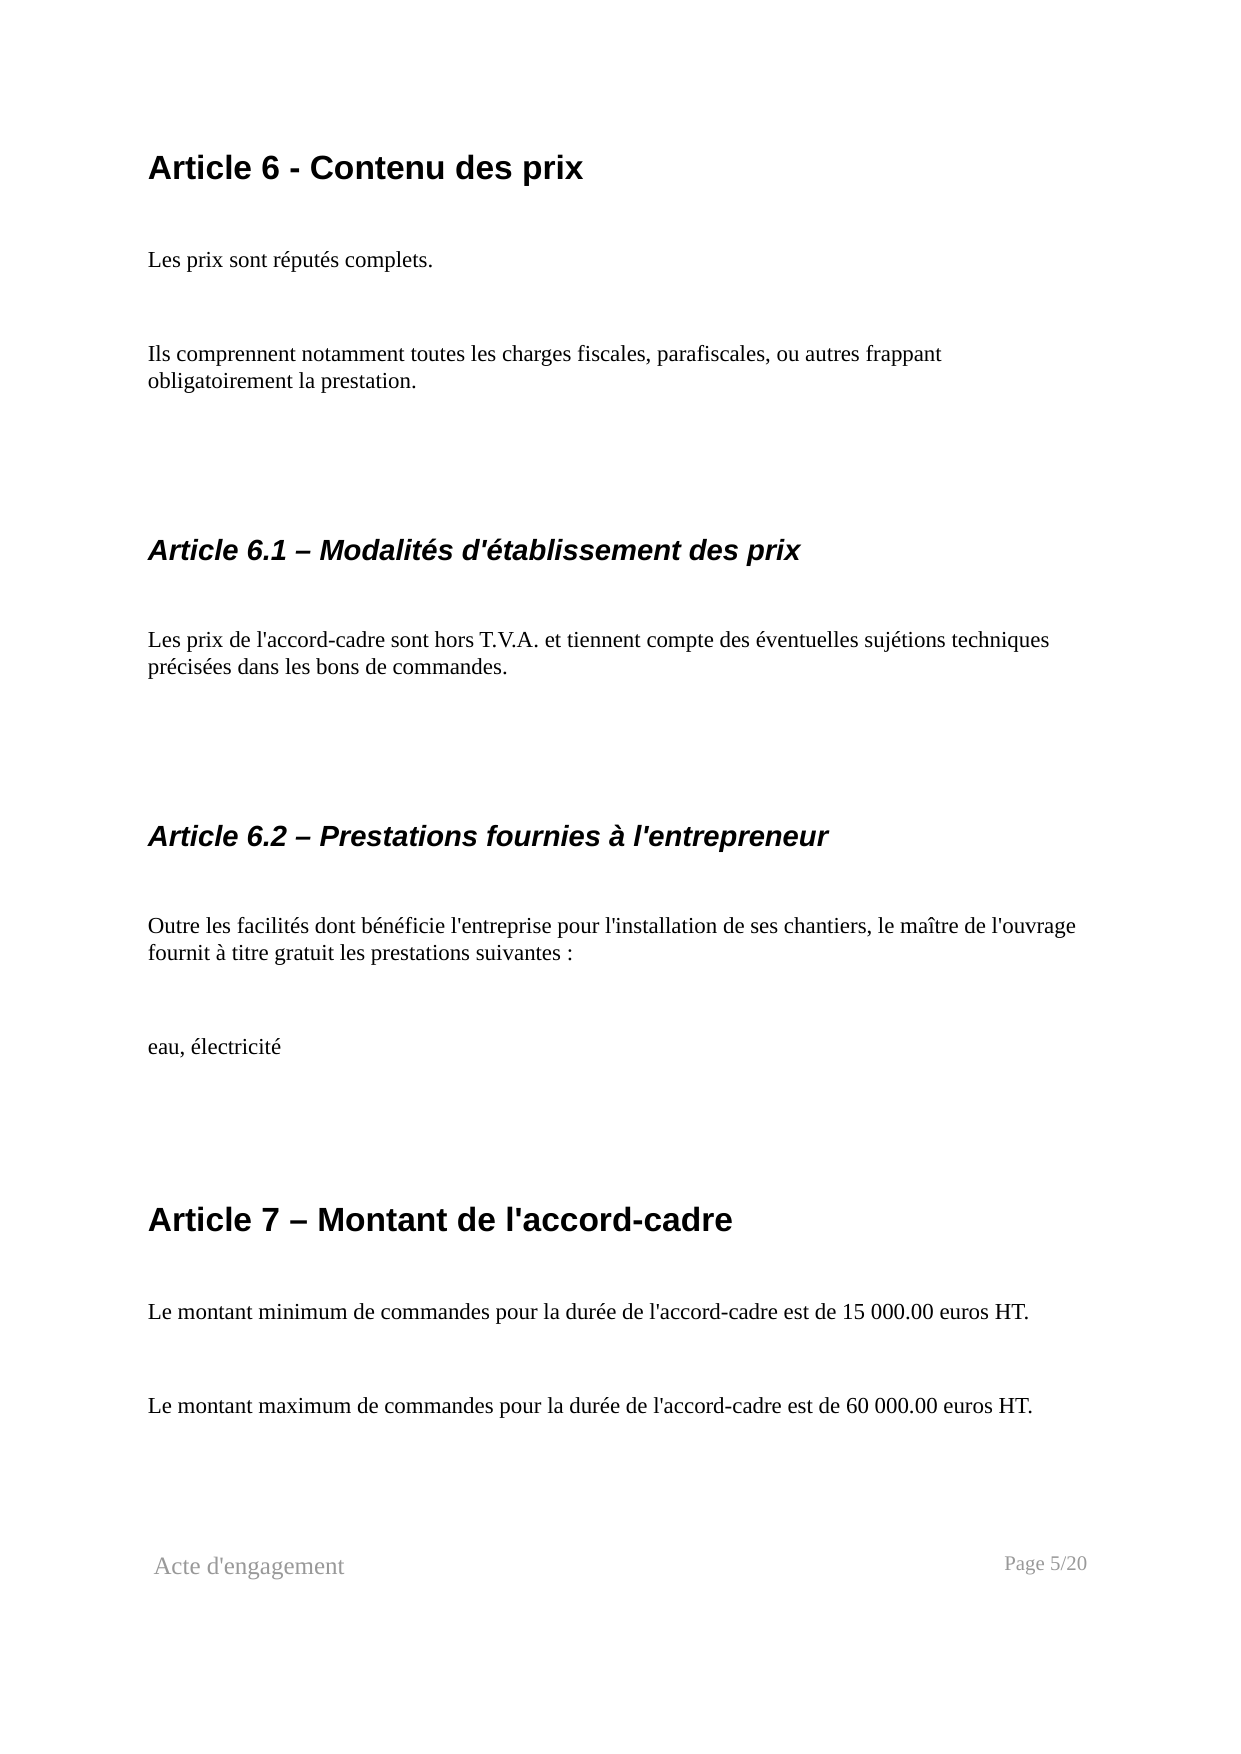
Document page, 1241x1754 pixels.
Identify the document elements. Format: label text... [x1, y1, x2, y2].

text Les prix de l'accord-cadre sont hors T.V.A. et tiennent compte des éventuelles sujétions techniques précisées dans les bons de commandes. [148, 626, 1093, 679]
subtitle Article 6.2 – Prestations fournies à l'entrepreneur [148, 819, 1093, 853]
text Outre les facilités dont bénéficie l'entreprise pour l'installation de ses chantiers, le maître de l'ouvrage fournit à titre gratuit les prestations suivantes : [148, 913, 1093, 965]
text eau, électricité [148, 1033, 1093, 1060]
subtitle Article 6 - Contenu des prix [148, 148, 1093, 186]
text Les prix sont réputés complets. [148, 246, 1093, 272]
text Le montant maximum de commandes pour la durée de l'accord-cadre est de 60 000.00 euros HT. [148, 1393, 1093, 1419]
subtitle Article 6.1 – Modalités d'établissement des prix [148, 533, 1093, 567]
text Le montant minimum de commandes pour la durée de l'accord-cadre est de 15 000.00 euros HT. [148, 1298, 1093, 1324]
text Ils comprennent notamment toutes les charges fiscales, parafiscales, ou autres frappant obligatoirement la prestation. [148, 340, 1093, 393]
subtitle Article 7 – Montant de l'accord-cadre [148, 1200, 1093, 1238]
